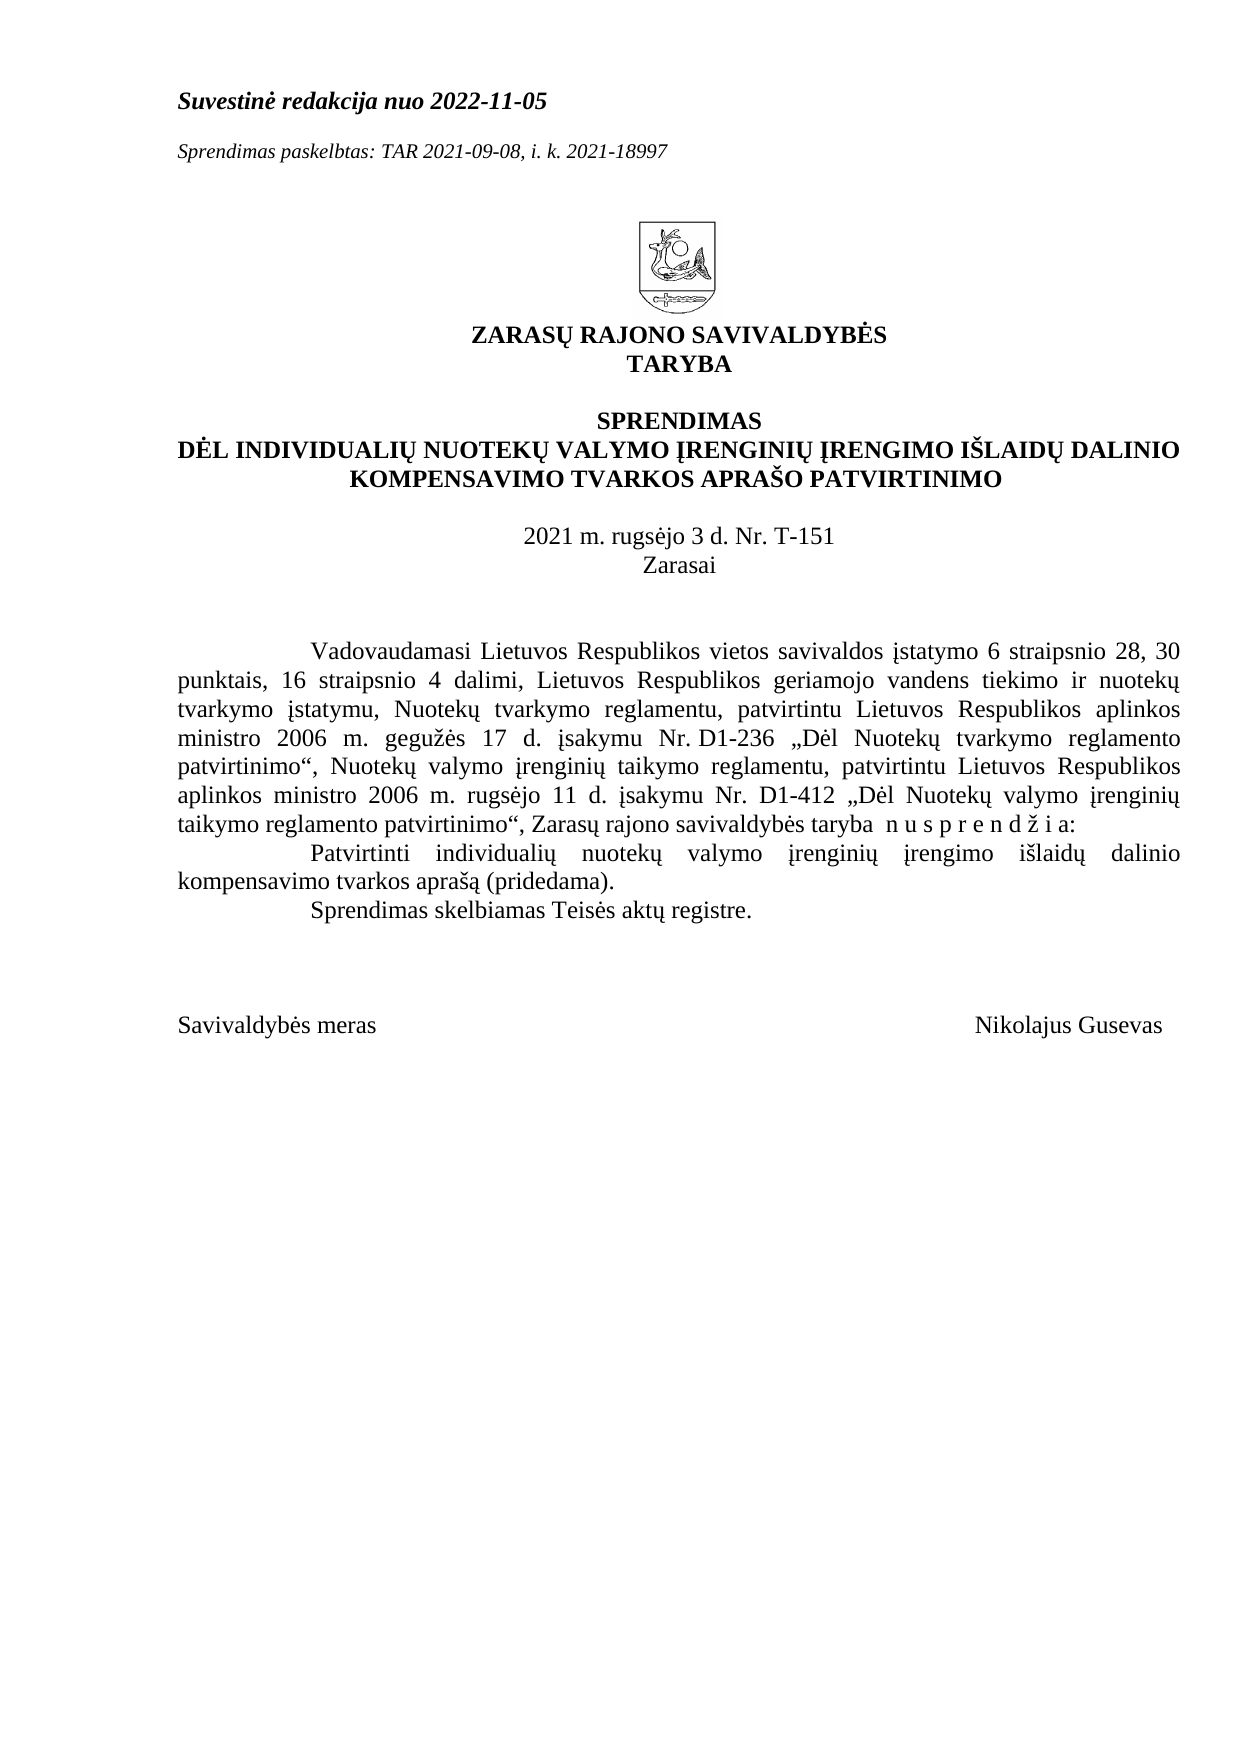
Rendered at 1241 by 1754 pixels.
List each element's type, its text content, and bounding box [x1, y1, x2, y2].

text SPRENDIMAS [177, 406, 1181, 435]
text Patvirtinti individualių nuotekų valymo įrenginių įrengimo išlaidų dalinio kompensavimo tvarkos aprašą (pridedama). [177, 838, 1181, 895]
text Sprendimas paskelbtas: TAR 2021-09-08, i. k. 2021-18997 [177, 139, 1181, 163]
text TARYBA [177, 349, 1181, 378]
text Zarasai [177, 550, 1181, 579]
text DĖL INDIVIDUALIŲ NUOTEKŲ VALYMO ĮRENGINIŲ ĮRENGIMO IŠLAIDŲ DALINIO KOMPENSAVIMO TVARKOS APRAŠO PATVIRTINIMO [177, 435, 1181, 493]
text Vadovaudamasi Lietuvos Respublikos vietos savivaldos įstatymo 6 straipsnio 28, 30 punktais, 16 straipsnio 4 dalimi, Lietuvos Respublikos geriamojo vandens tiekimo ir nuotekų tvarkymo įstatymu, Nuotekų tvarkymo reglamentu, patvirtintu Lietuvos Respublikos aplinkos ministro 2006 m. gegužės 17 d. įsakymu Nr. D1-236 „Dėl Nuotekų tvarkymo reglamento patvirtinimo“, Nuotekų valymo įrenginių taikymo reglamentu, patvirtintu Lietuvos Respublikos aplinkos ministro 2006 m. rugsėjo 11 d. įsakymu Nr. D1-412 „Dėl Nuotekų valymo įrenginių taikymo reglamento patvirtinimo“, Zarasų rajono savivaldybės taryba n u s p r e n d ž i a: [177, 636, 1181, 838]
text ZARASŲ RAJONO SAVIVALDYBĖS [177, 320, 1181, 349]
text Sprendimas skelbiamas Teisės aktų registre. [177, 895, 1181, 924]
text Savivaldybės meras Nikolajus Gusevas [177, 1010, 1181, 1039]
text Suvestinė redakcija nuo 2022-11-05 [177, 86, 1181, 115]
text 2021 m. rugsėjo 3 d. Nr. T-151 [177, 521, 1181, 550]
